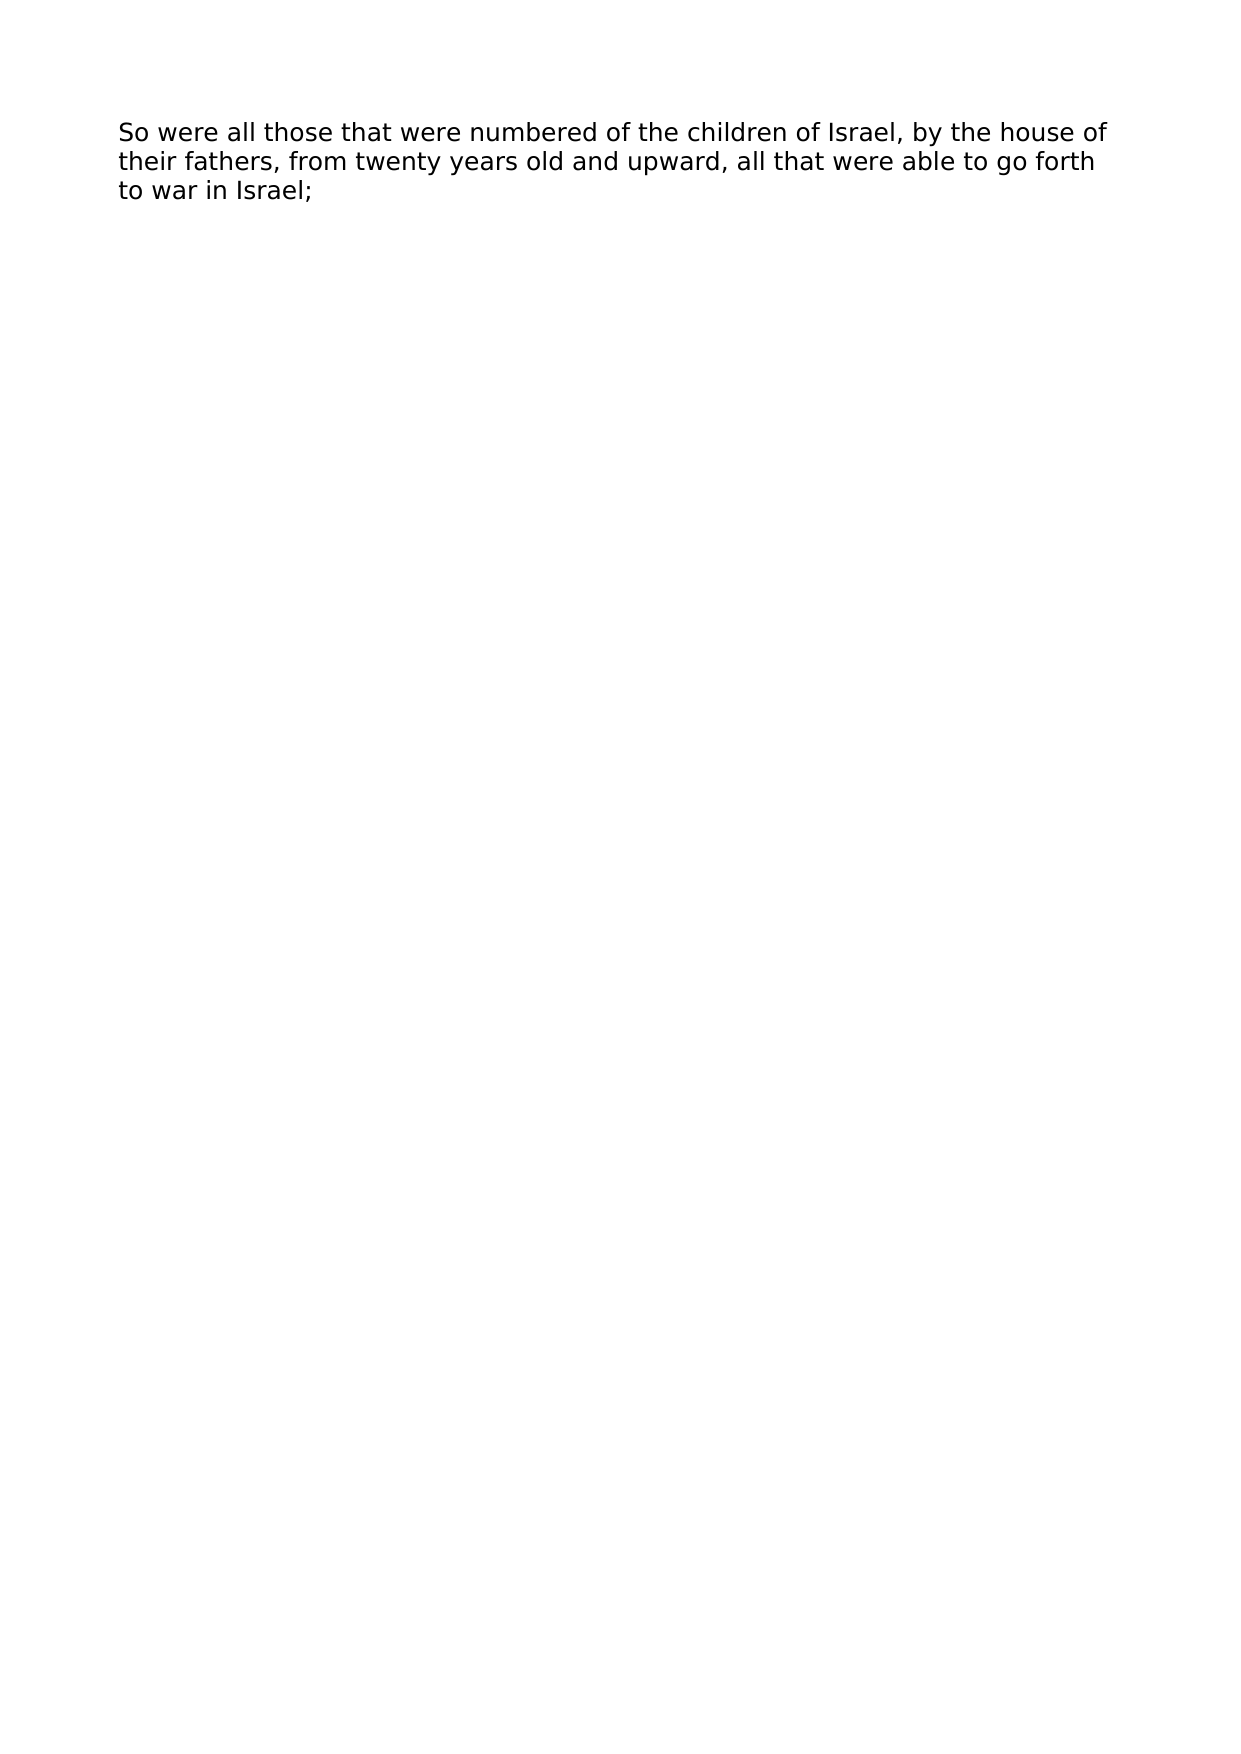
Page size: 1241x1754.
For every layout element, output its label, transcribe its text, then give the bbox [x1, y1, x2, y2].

text So were all those that were numbered of the children of Israel, by the house of their fathers, from twenty years old and upward, all that were able to go forth to war in Israel; [118, 118, 1122, 206]
